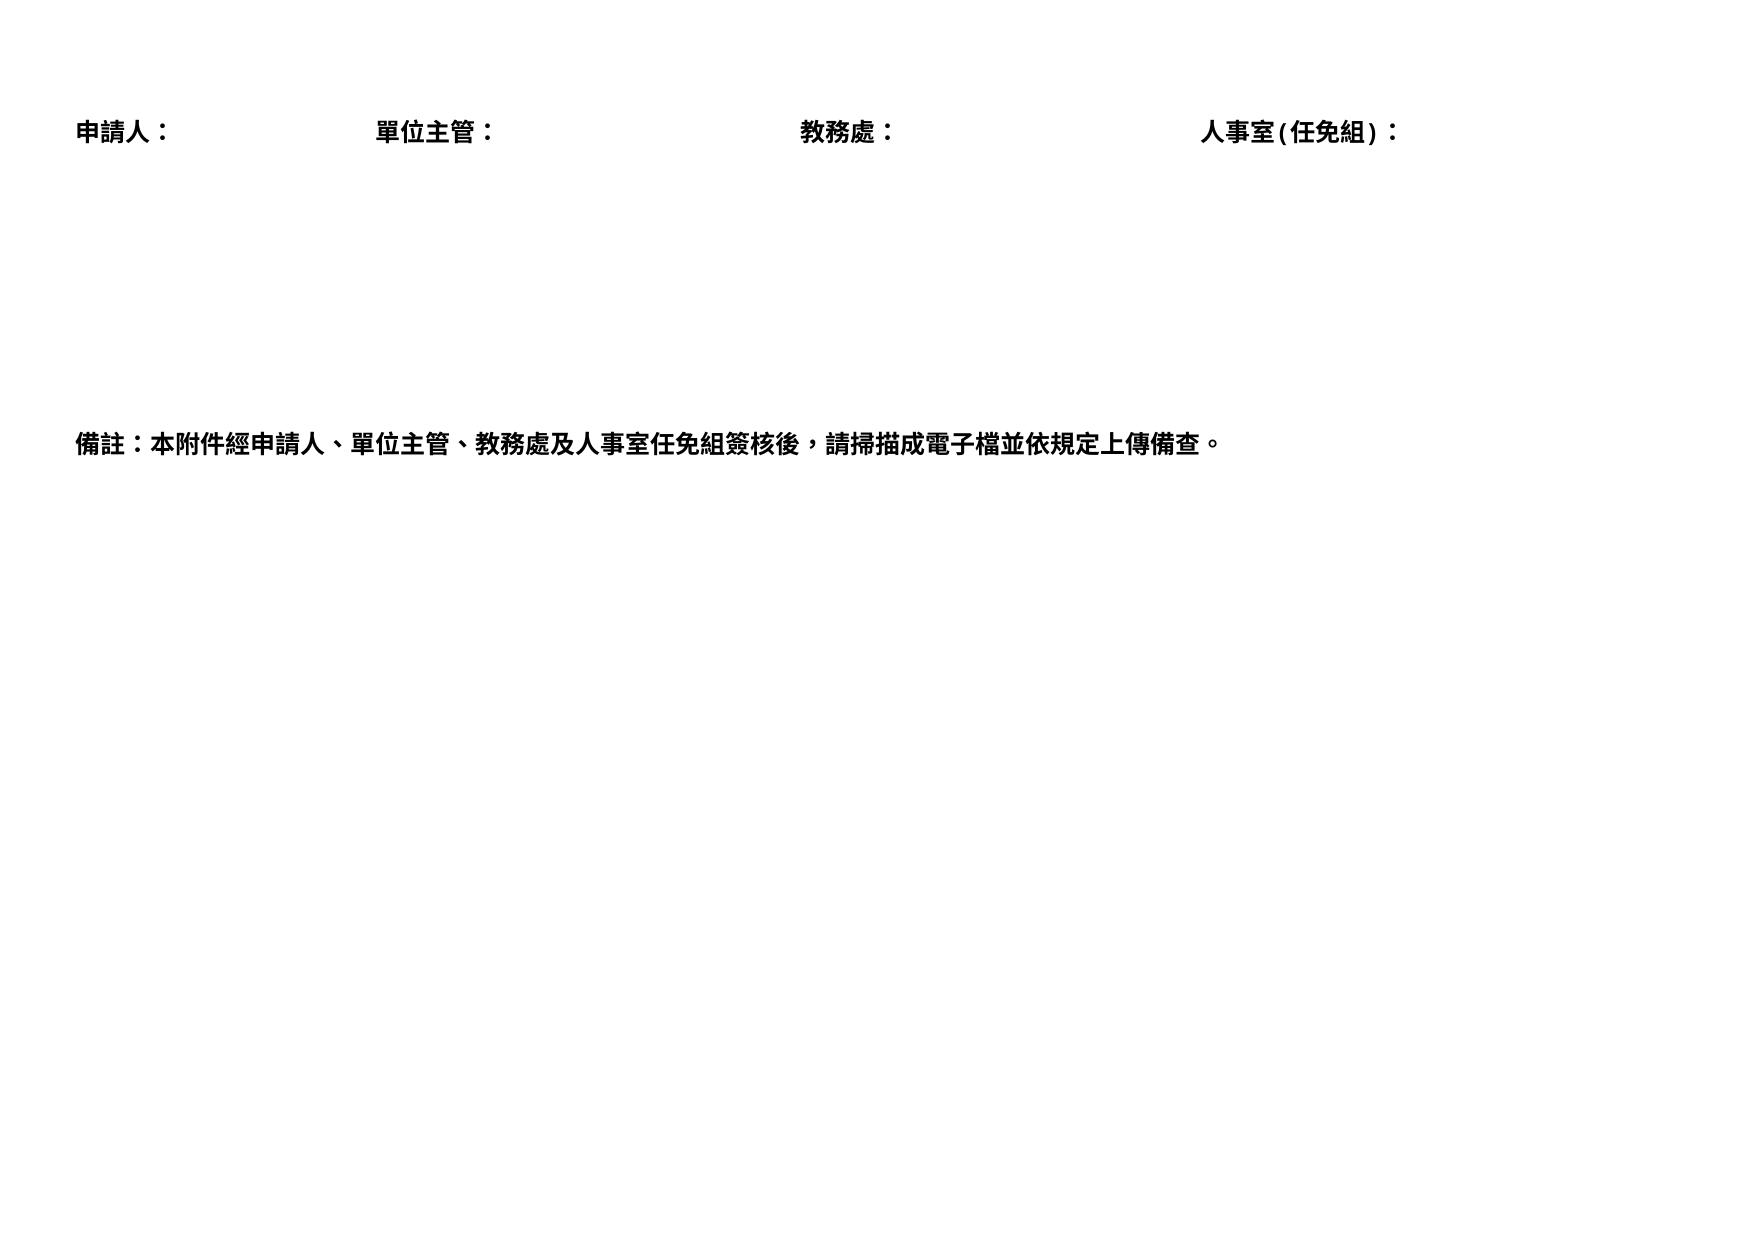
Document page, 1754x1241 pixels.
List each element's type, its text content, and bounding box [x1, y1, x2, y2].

text 備註：本附件經申請人、單位主管、教務處及人事室任免組簽核後，請掃描成電子檔並依規定上傳備查。 [75, 401, 1679, 464]
text 申請人： 單位主管： 教務處： 人事室(任免組)： [75, 89, 1679, 151]
